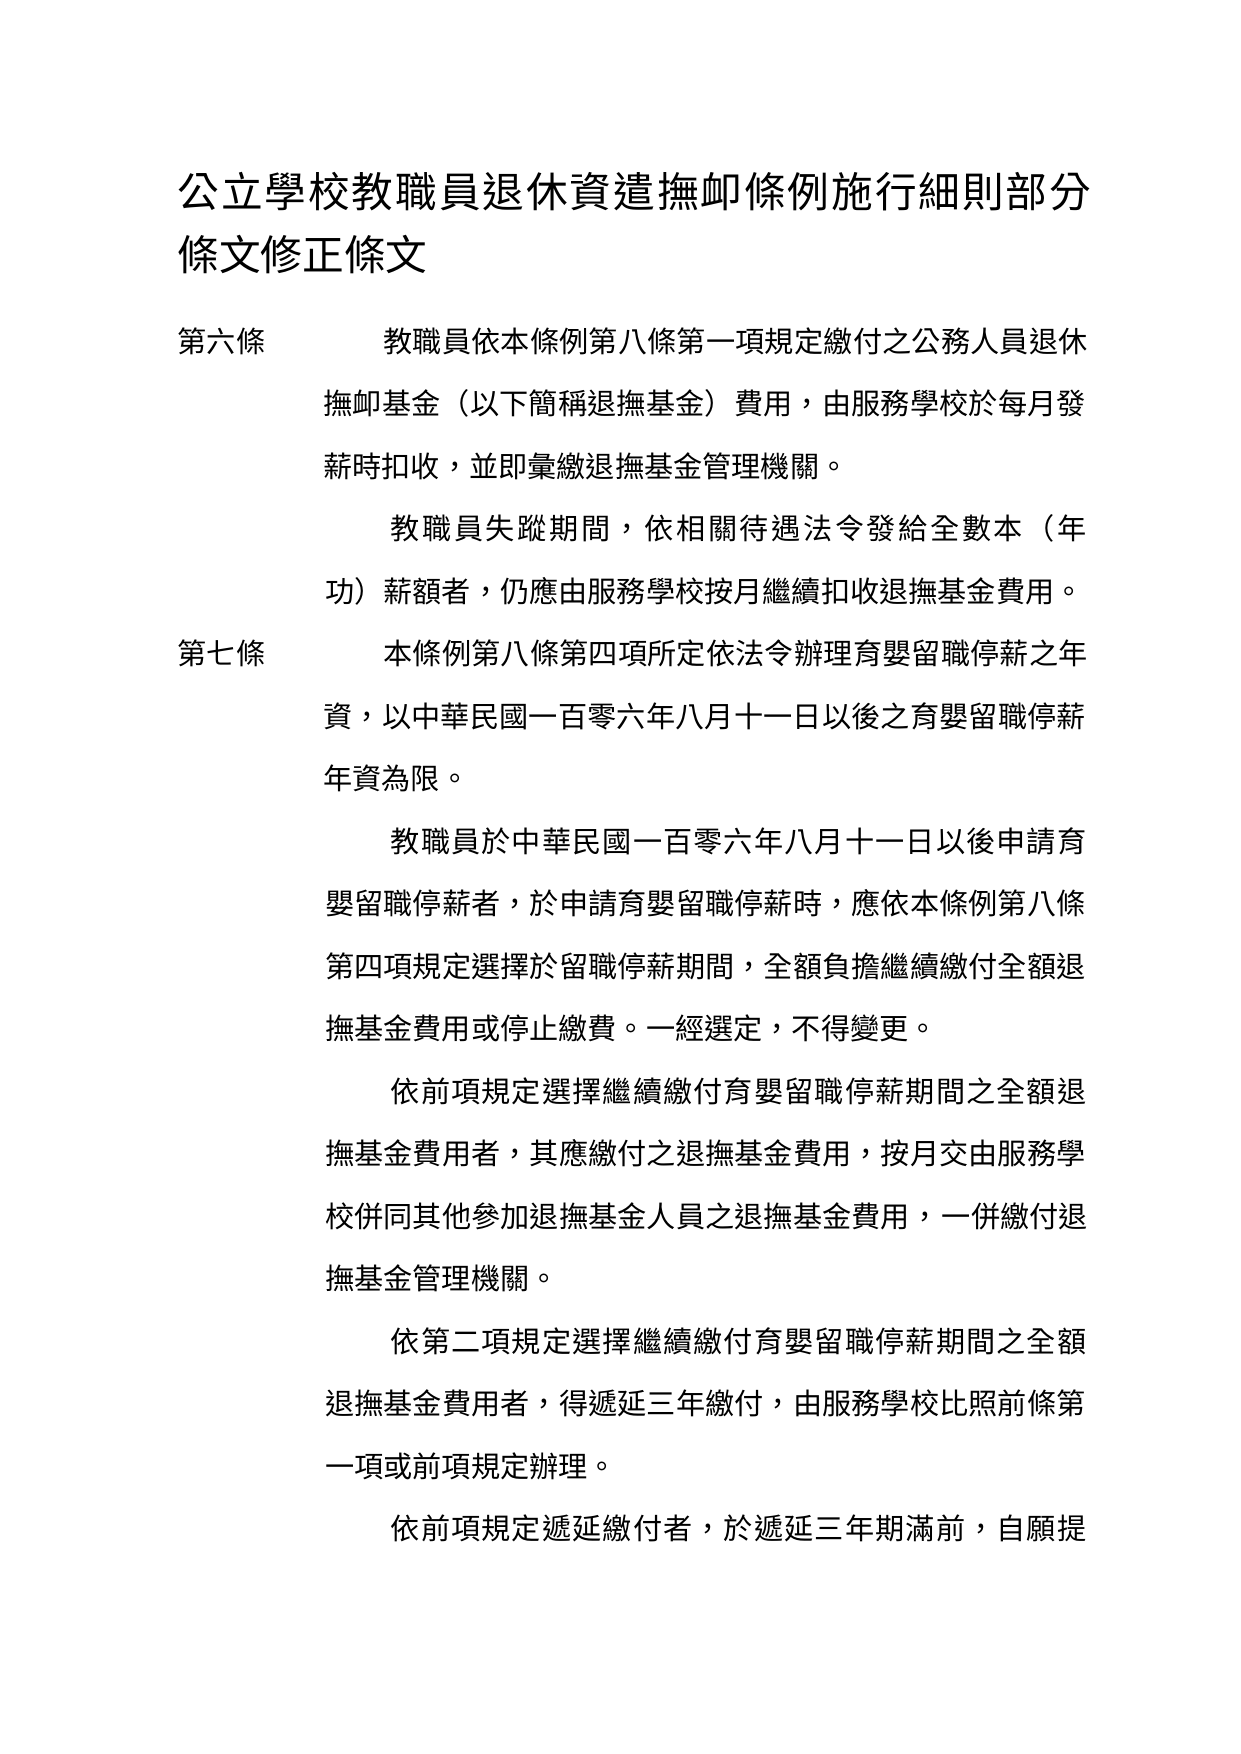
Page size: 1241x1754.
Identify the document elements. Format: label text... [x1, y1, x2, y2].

text 公立學校教職員退休資遣撫卹條例施行細則部分條文修正條文 [177, 158, 1092, 283]
text 依前項規定選擇繼續繳付育嬰留職停薪期間之全額退撫基金費用者，其應繳付之退撫基金費用，按月交由服務學校併同其他參加退撫基金人員之退撫基金費用，一併繳付退撫基金管理機關。 [325, 1058, 1088, 1308]
text 第七條 本條例第八條第四項所定依法令辦理育嬰留職停薪之年資，以中華民國一百零六年八月十一日以後之育嬰留職停薪年資為限。 [177, 621, 1088, 808]
text 依前項規定遞延繳付者，於遞延三年期滿前，自願提 [325, 1496, 1088, 1558]
text 依第二項規定選擇繼續繳付育嬰留職停薪期間之全額退撫基金費用者，得遞延三年繳付，由服務學校比照前條第一項或前項規定辦理。 [325, 1308, 1088, 1496]
text 教職員於中華民國一百零六年八月十一日以後申請育嬰留職停薪者，於申請育嬰留職停薪時，應依本條例第八條第四項規定選擇於留職停薪期間，全額負擔繼續繳付全額退撫基金費用或停止繳費。一經選定，不得變更。 [325, 808, 1088, 1058]
text 第六條 教職員依本條例第八條第一項規定繳付之公務人員退休撫卹基金（以下簡稱退撫基金）費用，由服務學校於每月發薪時扣收，並即彙繳退撫基金管理機關。 [177, 308, 1088, 496]
text 教職員失蹤期間，依相關待遇法令發給全數本（年功）薪額者，仍應由服務學校按月繼續扣收退撫基金費用。 [325, 496, 1088, 621]
